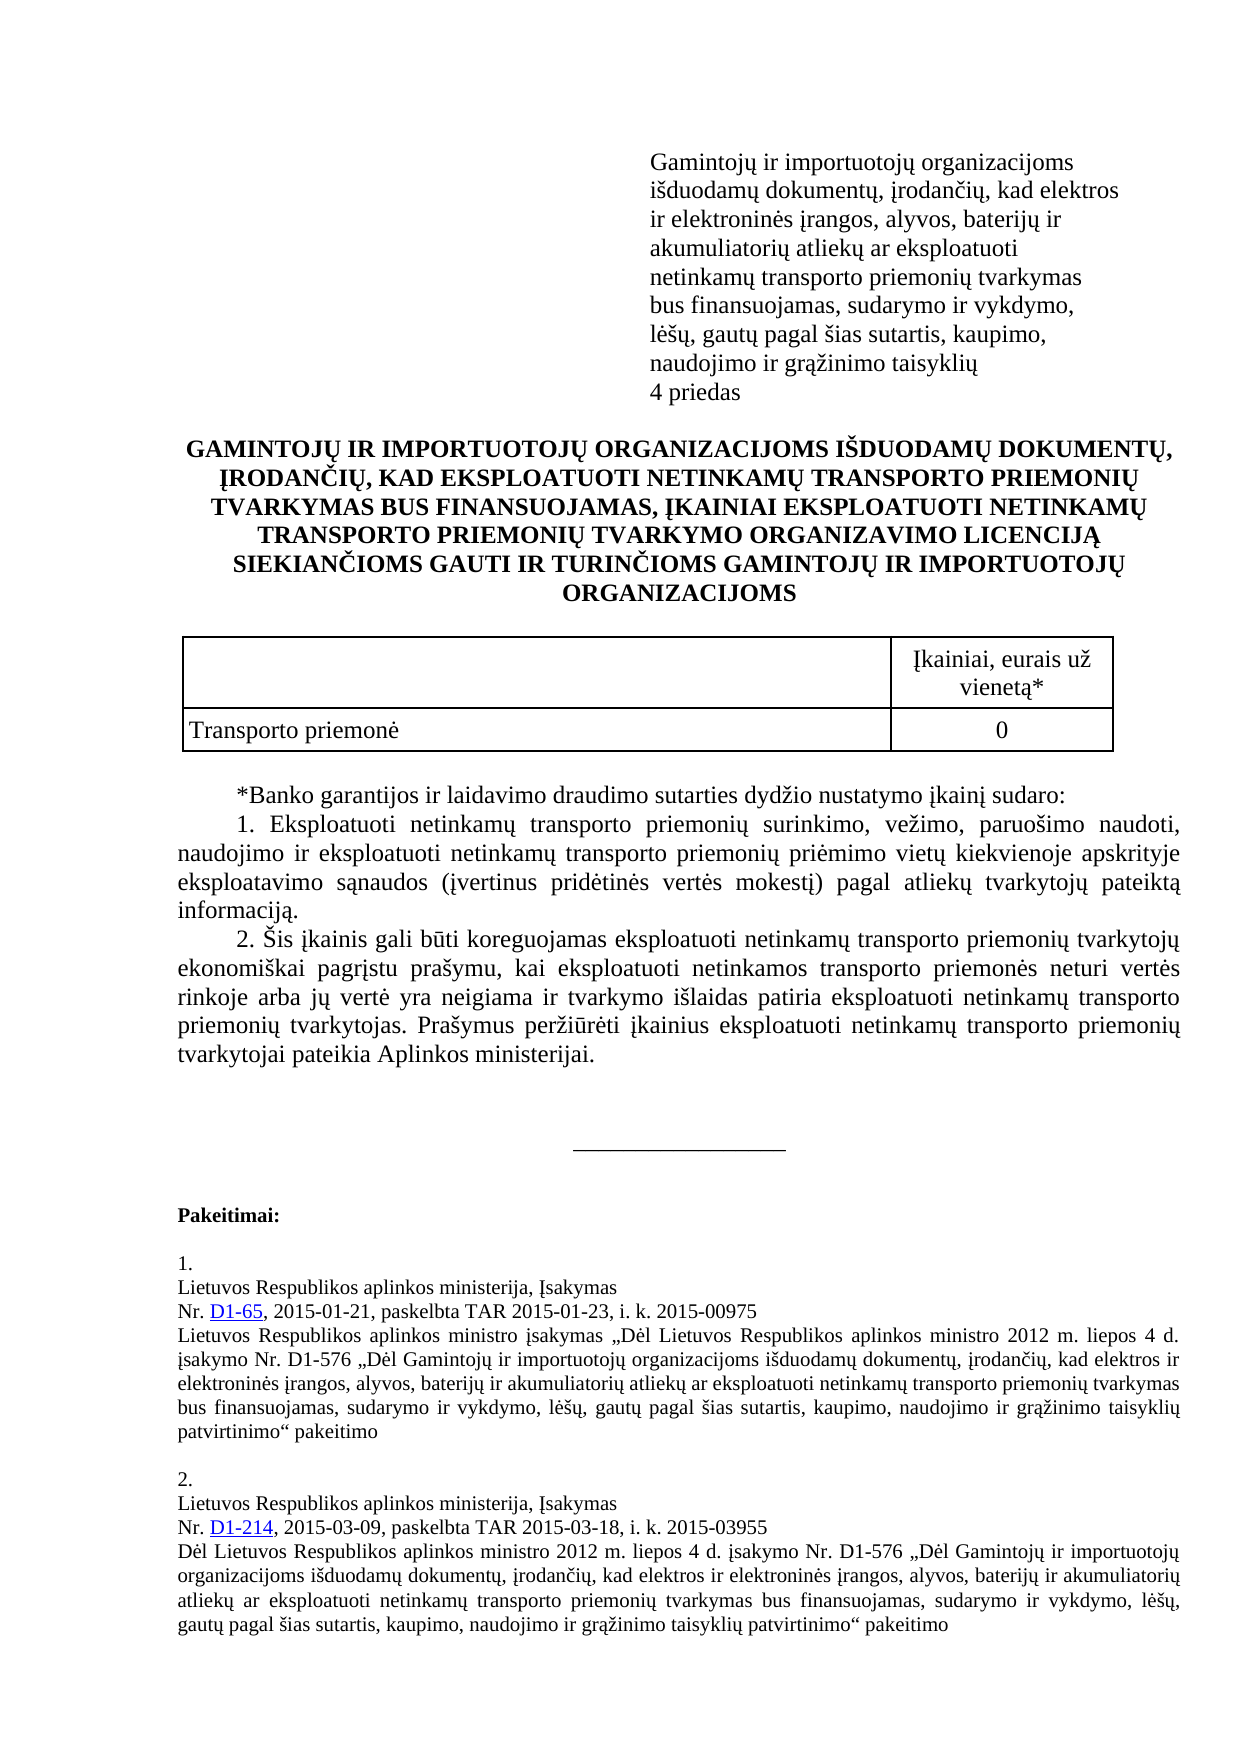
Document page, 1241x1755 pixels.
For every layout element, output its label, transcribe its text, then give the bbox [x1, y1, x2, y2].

text Nr. D1-214, 2015-03-09, paskelbta TAR 2015-03-18, i. k. 2015-03955 [177, 1515, 1181, 1539]
text 1. Eksploatuoti netinkamų transporto priemonių surinkimo, vežimo, paruošimo naudoti, naudojimo ir eksploatuoti netinkamų transporto priemonių priėmimo vietų kiekvienoje apskrityje eksploatavimo sąnaudos (įvertinus pridėtinės vertės mokestį) pagal atliekų tvarkytojų pateiktą informaciją. [177, 809, 1181, 924]
text Dėl Lietuvos Respublikos aplinkos ministro 2012 m. liepos 4 d. įsakymo Nr. D1-576 „Dėl Gamintojų ir importuotojų organizacijoms išduodamų dokumentų, įrodančių, kad elektros ir elektroninės įrangos, alyvos, baterijų ir akumuliatorių atliekų ar eksploatuoti netinkamų transporto priemonių tvarkymas bus finansuojamas, sudarymo ir vykdymo, lėšų, gautų pagal šias sutartis, kaupimo, naudojimo ir grąžinimo taisyklių patvirtinimo“ pakeitimo [177, 1539, 1181, 1636]
table_header Įkainiai, eurais už vienetą* [892, 638, 1112, 707]
text ir elektroninės įrangos, alyvos, baterijų ir [649, 204, 1181, 233]
table_header [184, 638, 890, 707]
table_cell Transporto priemonė [184, 709, 890, 750]
table_cell 0 [892, 709, 1112, 750]
text _________________ [177, 1126, 1181, 1154]
text *Banko garantijos ir laidavimo draudimo sutarties dydžio nustatymo įkainį sudaro: [177, 781, 1181, 809]
text Pakeitimai: [177, 1202, 1181, 1227]
text Nr. D1-65, 2015-01-21, paskelbta TAR 2015-01-23, i. k. 2015-00975 [177, 1299, 1181, 1323]
text Gamintojų ir importuotojų organizacijoms [650, 147, 1181, 176]
text lėšų, gautų pagal šias sutartis, kaupimo, [649, 319, 1181, 348]
text 2. Šis įkainis gali būti koreguojamas eksploatuoti netinkamų transporto priemonių tvarkytojų ekonomiškai pagrįstu prašymu, kai eksploatuoti netinkamos transporto priemonės neturi vertės rinkoje arba jų vertė yra neigiama ir tvarkymo išlaidas patiria eksploatuoti netinkamų transporto priemonių tvarkytojas. Prašymus peržiūrėti įkainius eksploatuoti netinkamų transporto priemonių tvarkytojai pateikia Aplinkos ministerijai. [177, 924, 1181, 1068]
text akumuliatorių atliekų ar eksploatuoti [649, 233, 1181, 262]
text GAMINTOJŲ IR IMPORTUOTOJŲ ORGANIZACIJOMS IŠDUODAMŲ DOKUMENTŲ, ĮRODANČIŲ, KAD EKSPLOATUOTI NETINKAMŲ TRANSPORTO PRIEMONIŲ TVARKYMAS BUS FINANSUOJAMAS, ĮKAINIAI EKSPLOATUOTI NETINKAMŲ TRANSPORTO PRIEMONIŲ TVARKYMO ORGANIZAVIMO LICENCIJĄ SIEKIANČIOMS GAUTI IR TURINČIOMS GAMINTOJŲ IR IMPORTUOTOJŲ ORGANIZACIJOMS [177, 434, 1181, 607]
text Lietuvos Respublikos aplinkos ministro įsakymas „Dėl Lietuvos Respublikos aplinkos ministro 2012 m. liepos 4 d. įsakymo Nr. D1-576 „Dėl Gamintojų ir importuotojų organizacijoms išduodamų dokumentų, įrodančių, kad elektros ir elektroninės įrangos, alyvos, baterijų ir akumuliatorių atliekų ar eksploatuoti netinkamų transporto priemonių tvarkymas bus finansuojamas, sudarymo ir vykdymo, lėšų, gautų pagal šias sutartis, kaupimo, naudojimo ir grąžinimo taisyklių patvirtinimo“ pakeitimo [177, 1323, 1181, 1443]
text Lietuvos Respublikos aplinkos ministerija, Įsakymas [177, 1491, 1181, 1515]
text 4 priedas [649, 377, 1181, 406]
text Lietuvos Respublikos aplinkos ministerija, Įsakymas [177, 1275, 1181, 1299]
text bus finansuojamas, sudarymo ir vykdymo, [649, 291, 1181, 319]
text naudojimo ir grąžinimo taisyklių [649, 348, 1181, 377]
text 2. [177, 1467, 1181, 1491]
text netinkamų transporto priemonių tvarkymas [649, 262, 1181, 291]
text išduodamų dokumentų, įrodančių, kad elektros [649, 176, 1181, 204]
text 1. [177, 1251, 1181, 1275]
